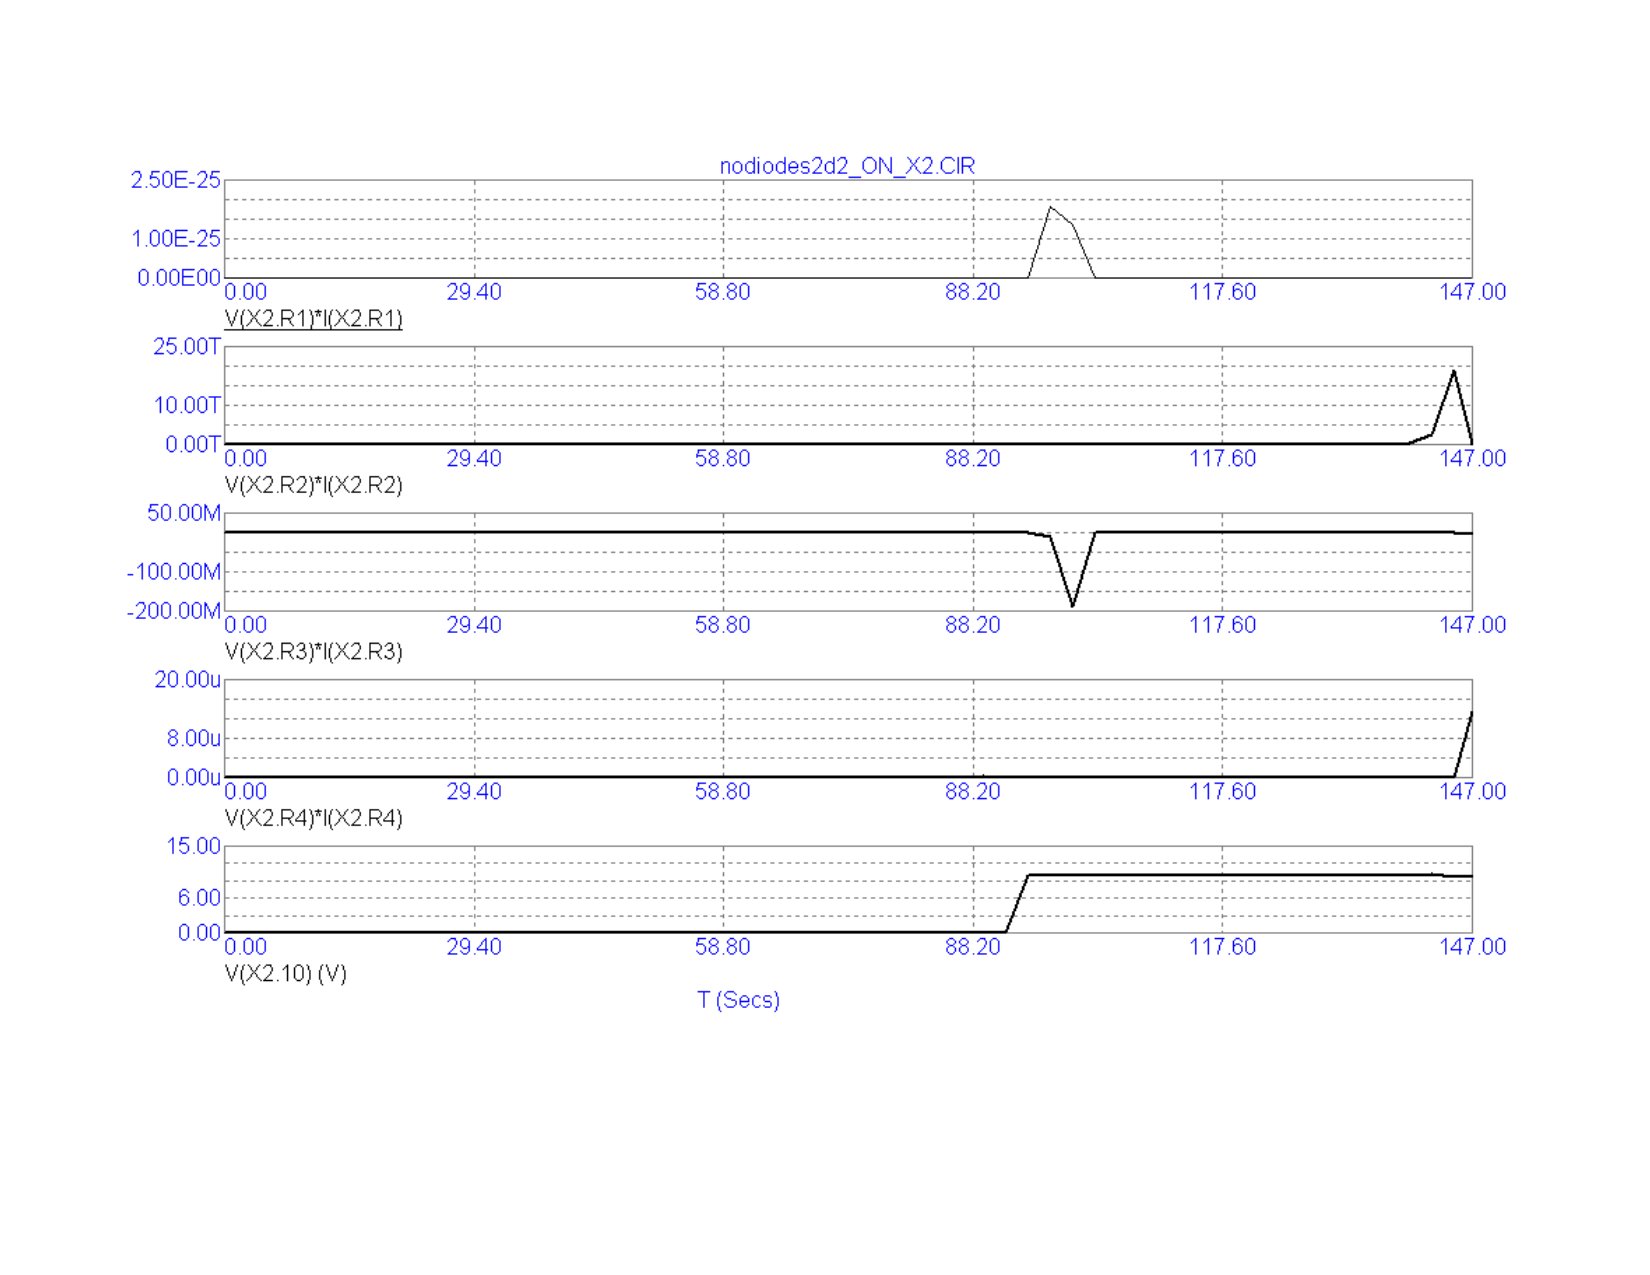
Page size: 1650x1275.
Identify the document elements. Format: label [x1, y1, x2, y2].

picture [118, 146, 1532, 1036]
